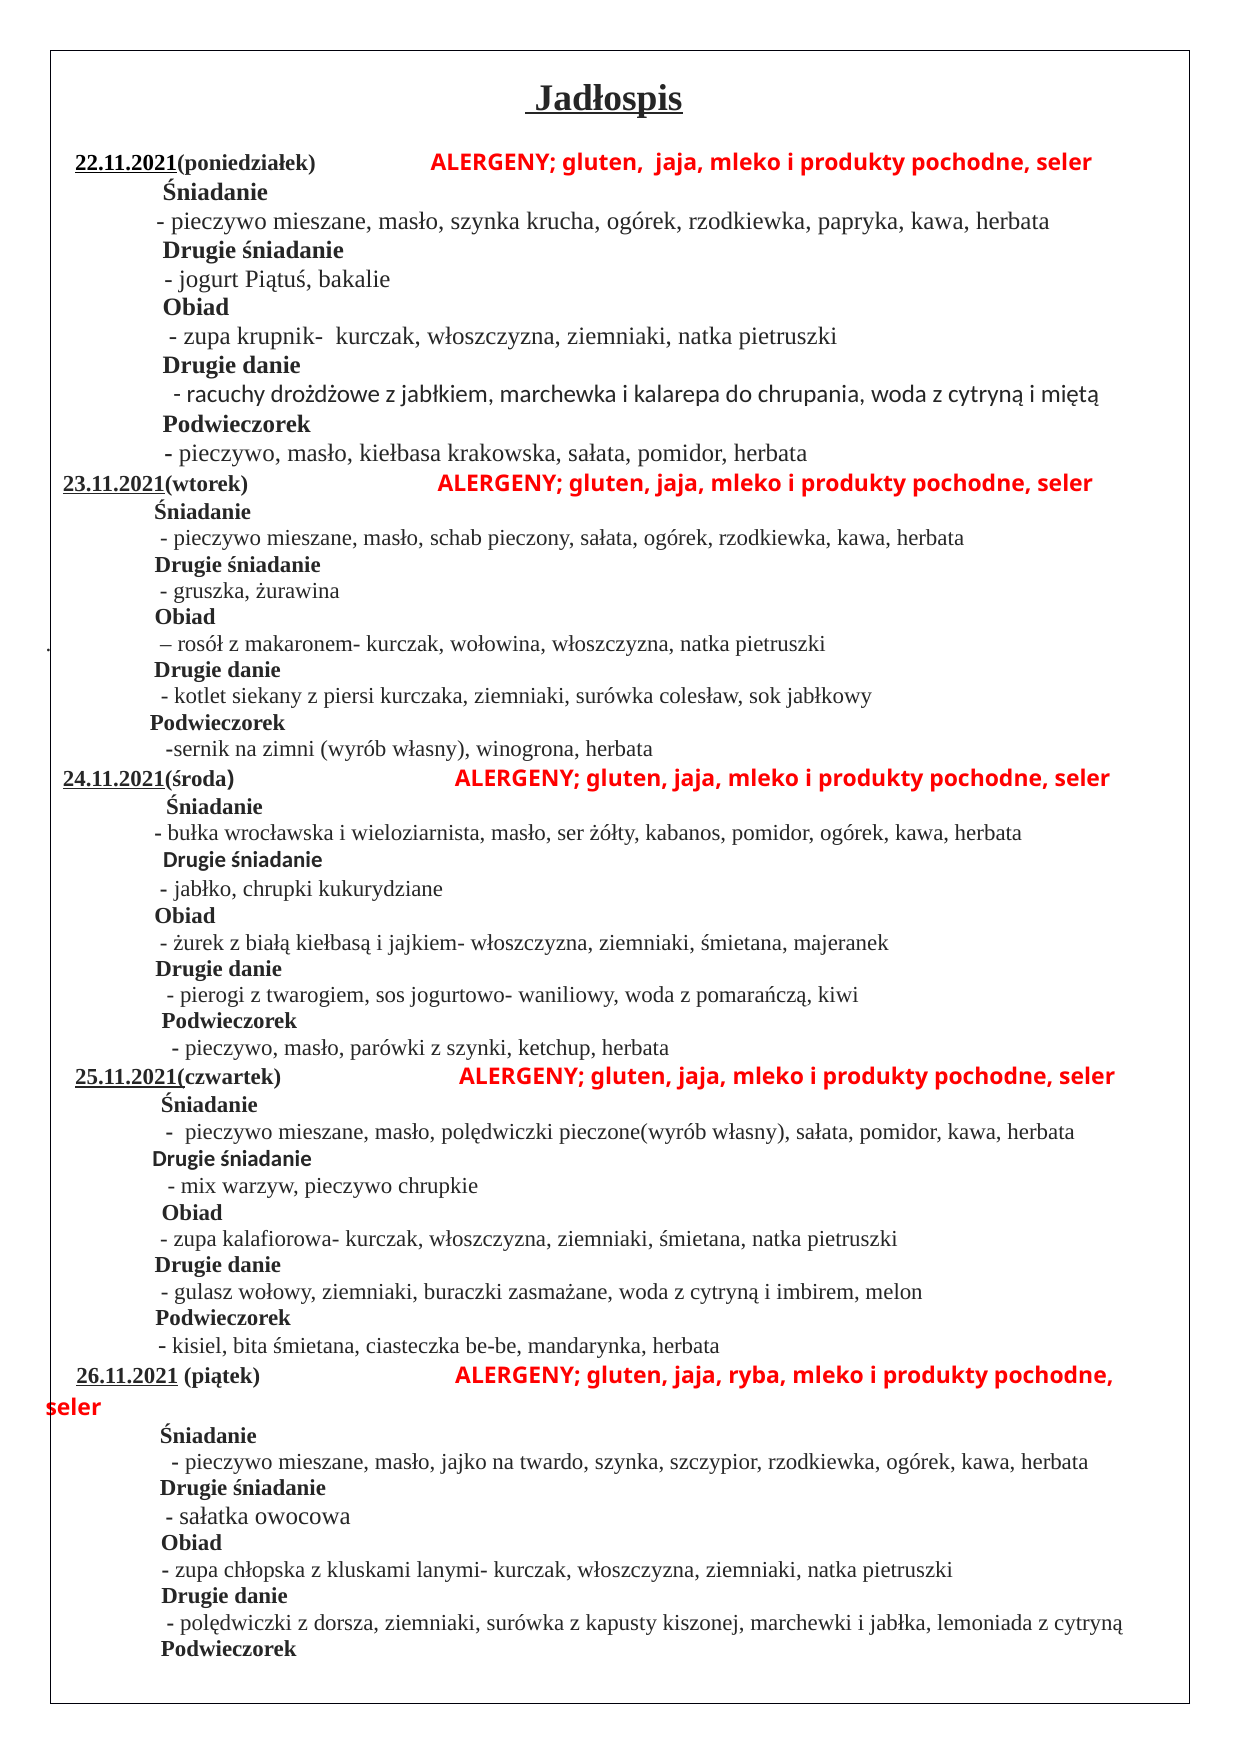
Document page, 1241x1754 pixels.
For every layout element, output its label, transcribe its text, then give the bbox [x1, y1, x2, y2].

list Śniadanie [51, 1422, 1165, 1448]
list - pieczywo, masło, parówki z szynki, ketchup, herbata [51, 1034, 1165, 1060]
list - pieczywo mieszane, masło, schab pieczony, sałata, ogórek, rzodkiewka, kawa, herbata [51, 524, 1165, 551]
list - gulasz wołowy, ziemniaki, buraczki zasmażane, woda z cytryną i imbirem, melon [75, 1278, 1165, 1304]
list - pieczywo mieszane, masło, jajko na twardo, szynka, szczypior, rzodkiewka, ogórek, kawa, herbata [51, 1448, 1165, 1474]
list 24.11.2021(środa) ALERGENY; gluten, jaja, mleko i produkty pochodne, seler [51, 761, 1165, 793]
list Drugie danie [51, 1251, 1165, 1278]
list - kotlet siekany z piersi kurczaka, ziemniaki, surówka colesław, sok jabłkowy [75, 682, 1165, 709]
list Podwieczorek [75, 1304, 1165, 1330]
text 22.11.2021(poniedziałek) ALERGENY; gluten, jaja, mleko i produkty pochodne, seler [75, 146, 1165, 177]
list - zupa krupnik- kurczak, włoszczyzna, ziemniaki, natka pietruszki [150, 321, 1165, 350]
list Śniadanie [75, 177, 1165, 206]
list Drugie śniadanie [51, 551, 1165, 577]
list - pierogi z twarogiem, sos jogurtowo- waniliowy, woda z pomarańczą, kiwi [75, 981, 1165, 1008]
text Obiad [75, 1529, 1165, 1556]
list Podwieczorek [75, 709, 1165, 735]
list [45, 902, 50, 928]
list - zupa chłopska z kluskami lanymi- kurczak, włoszczyzna, ziemniaki, natka pietruszki [150, 1556, 1165, 1582]
list Obiad [51, 902, 1165, 928]
text 25.11.2021(czwartek) ALERGENY; gluten, jaja, mleko i produkty pochodne, seler [75, 1060, 1165, 1092]
text Drugie śniadanie [75, 1144, 1165, 1172]
list - jabłko, chrupki kukurydziane [51, 873, 1165, 902]
list 26.11.2021 (piątek) ALERGENY; gluten, jaja, ryba, mleko i produkty pochodne, seler [51, 1359, 1165, 1422]
list 23.11.2021(wtorek) ALERGENY; gluten, jaja, mleko i produkty pochodne, seler [51, 467, 1165, 498]
list - bułka wrocławska i wieloziarnista, masło, ser żółty, kabanos, pomidor, ogórek, kawa, herbata [51, 819, 1165, 845]
list Podwieczorek [150, 409, 1165, 438]
text Drugie danie [75, 1582, 1165, 1608]
list - pieczywo mieszane, masło, polędwiczki pieczone(wyrób własny), sałata, pomidor, kawa, herbata [51, 1118, 1165, 1144]
text Drugie danie [75, 955, 1165, 981]
list Podwieczorek [150, 1008, 1165, 1034]
text Jadłospis [75, 75, 1165, 118]
list - żurek z białą kiełbasą i jajkiem- włoszczyzna, ziemniaki, śmietana, majeranek [51, 928, 1165, 955]
list Obiad . – rosół z makaronem- kurczak, wołowina, włoszczyzna, natka pietruszki [51, 603, 1165, 656]
list Obiad [150, 1199, 1165, 1225]
list -sernik na zimni (wyrób własny), winogrona, herbata [51, 735, 1165, 761]
text Drugie śniadanie [75, 235, 1165, 264]
list Drugie śniadanie [51, 1474, 1165, 1501]
list Śniadanie [51, 498, 1165, 524]
text Obiad [75, 292, 1165, 321]
list - gruszka, żurawina [51, 577, 1165, 603]
text Podwieczorek [75, 1635, 1165, 1661]
text Śniadanie [75, 1092, 1165, 1118]
text Drugie śniadanie [75, 845, 1165, 873]
list - jogurt Piątuś, bakalie [51, 264, 1165, 292]
list Drugie danie [51, 656, 1165, 682]
list - pieczywo, masło, kiełbasa krakowska, sałata, pomidor, herbata [51, 438, 1165, 467]
text - polędwiczki z dorsza, ziemniaki, surówka z kapusty kiszonej, marchewki i jabłka, lemoniada z cytryną [75, 1608, 1165, 1635]
text Drugie danie [75, 350, 1165, 379]
text - pieczywo mieszane, masło, szynka krucha, ogórek, rzodkiewka, papryka, kawa, herbata [75, 206, 1165, 235]
list - mix warzyw, pieczywo chrupkie [150, 1172, 1165, 1199]
list - zupa kalafiorowa- kurczak, włoszczyzna, ziemniaki, śmietana, natka pietruszki [51, 1225, 1165, 1251]
list Śniadanie [51, 793, 1165, 819]
text - racuchy drożdżowe z jabłkiem, marchewka i kalarepa do chrupania, woda z cytryną i miętą [75, 379, 1165, 409]
list - sałatka owocowa [51, 1501, 1165, 1529]
list - kisiel, bita śmietana, ciasteczka be-be, mandarynka, herbata [51, 1330, 1165, 1359]
